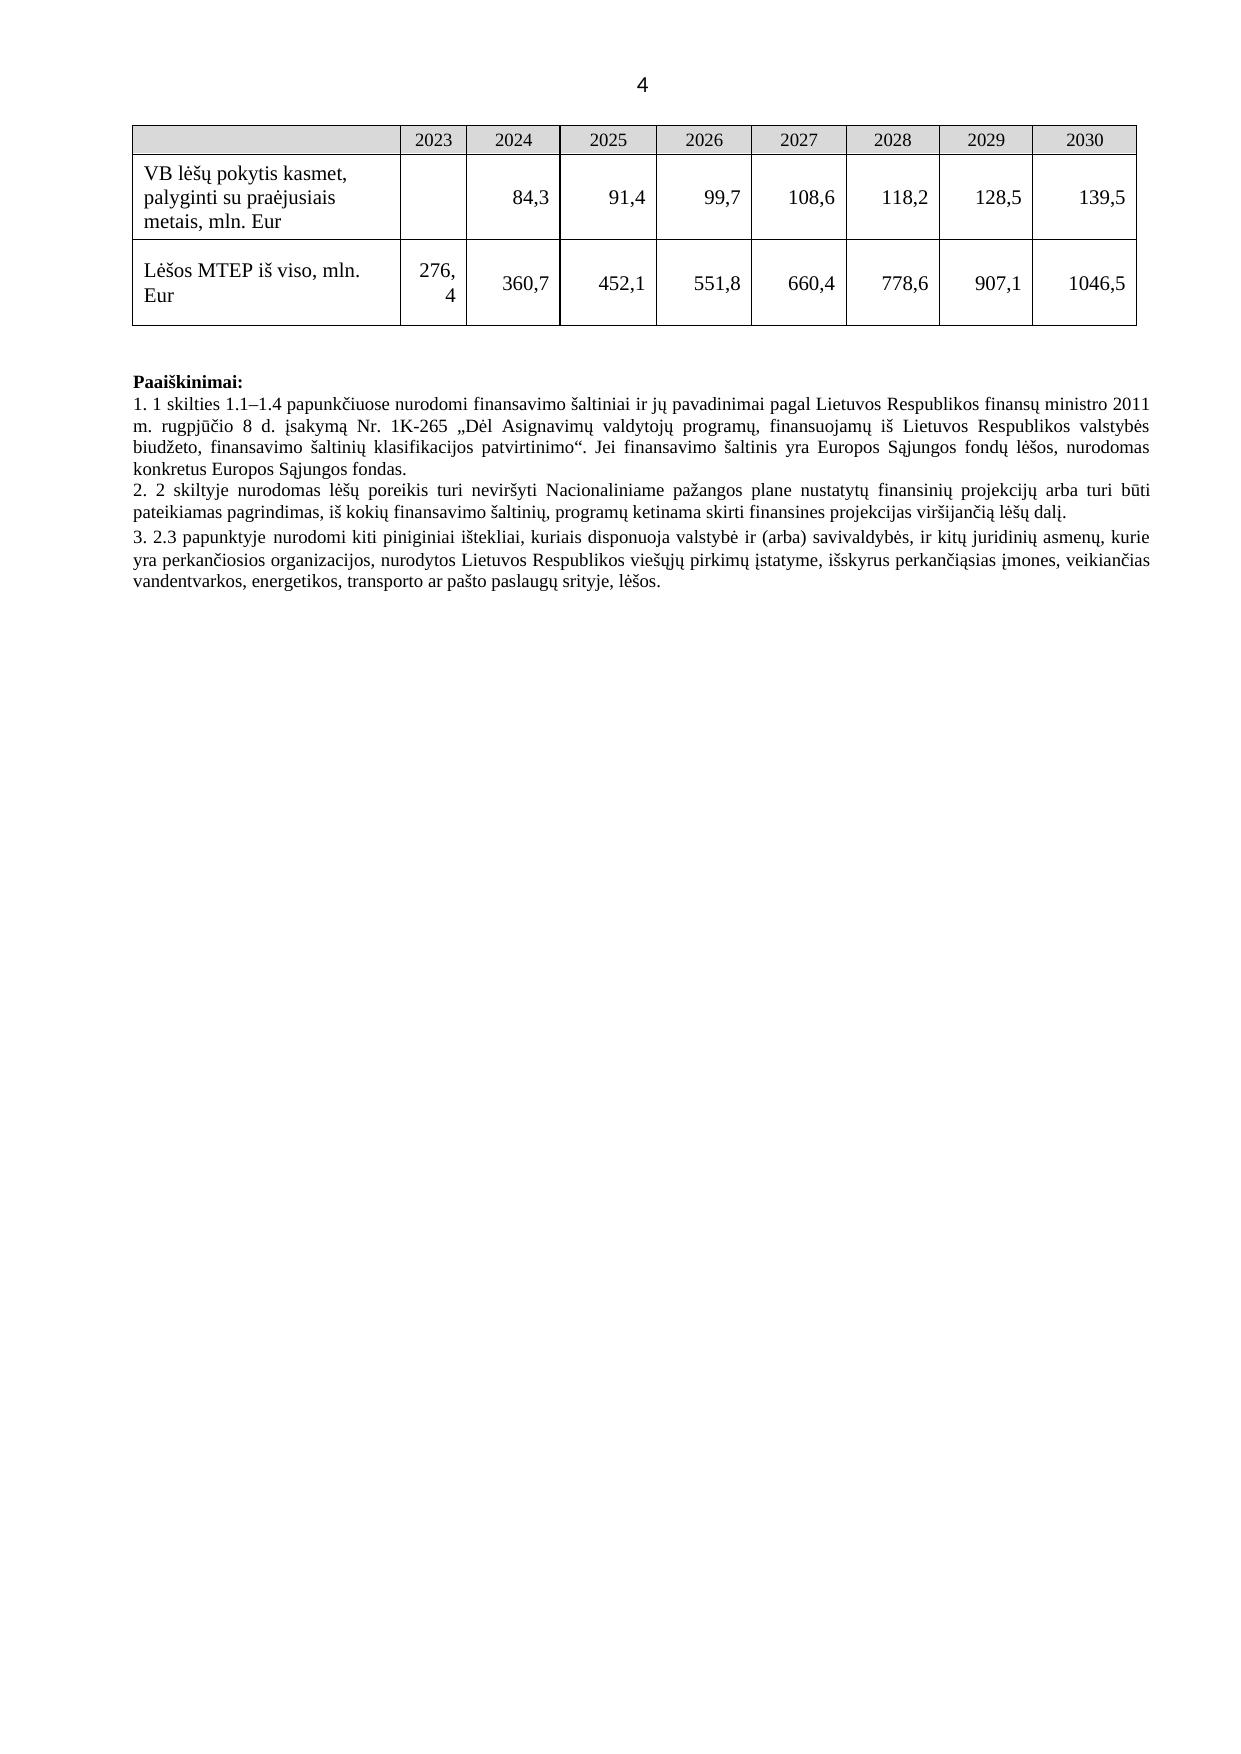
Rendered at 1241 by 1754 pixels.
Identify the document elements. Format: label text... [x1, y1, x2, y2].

text 2. 2 skiltyje nurodomas lėšų poreikis turi neviršyti Nacionaliniame pažangos plane nustatytų finansinių projekcijų arba turi būti pateikiamas pagrindimas, iš kokių finansavimo šaltinių, programų ketinama skirti finansines projekcijas viršijančią lėšų dalį. [133, 479, 1152, 522]
table_header 2030 [1033, 126, 1136, 153]
table_cell 778,6 [847, 240, 939, 325]
table_cell 118,2 [847, 155, 939, 239]
table_cell 139,5 [1033, 155, 1136, 239]
table_header 2029 [940, 126, 1032, 153]
table_header 2025 [561, 126, 656, 153]
table_cell 1046,5 [1033, 240, 1136, 325]
table_cell Lėšos MTEP iš viso, mln. Eur [133, 240, 400, 325]
table_cell [401, 155, 466, 239]
text Paaiškinimai: [133, 371, 1152, 393]
table_cell 84,3 [467, 155, 559, 239]
table_cell 452,1 [561, 240, 656, 325]
table_cell VB lėšų pokytis kasmet, palyginti su praėjusiais metais, mln. Eur [133, 155, 400, 239]
table_header 2027 [752, 126, 846, 153]
table_cell 91,4 [561, 155, 656, 239]
text 3. 2.3 papunktyje nurodomi kiti piniginiai ištekliai, kuriais disponuoja valstybė ir (arba) savivaldybės, ir kitų juridinių asmenų, kurie yra perkančiosios organizacijos, nurodytos Lietuvos Respublikos viešųjų pirkimų įstatyme, išskyrus perkančiąsias įmones, veikiančias vandentvarkos, energetikos, transporto ar pašto paslaugų srityje, lėšos. [133, 522, 1152, 592]
table_cell 551,8 [657, 240, 751, 325]
table_cell 108,6 [752, 155, 846, 239]
table_cell 276,4 [401, 240, 466, 325]
table_header 2024 [467, 126, 559, 153]
table_header 2026 [657, 126, 751, 153]
table_cell 360,7 [467, 240, 559, 325]
table_header 2028 [847, 126, 939, 153]
table_cell 128,5 [940, 155, 1032, 239]
text 1. 1 skilties 1.1–1.4 papunkčiuose nurodomi finansavimo šaltiniai ir jų pavadinimai pagal Lietuvos Respublikos finansų ministro 2011 m. rugpjūčio 8 d. įsakymą Nr. 1K-265 „Dėl Asignavimų valdytojų programų, finansuojamų iš Lietuvos Respublikos valstybės biudžeto, finansavimo šaltinių klasifikacijos patvirtinimo“. Jei finansavimo šaltinis yra Europos Sąjungos fondų lėšos, nurodomas konkretus Europos Sąjungos fondas. [133, 393, 1152, 479]
table_cell 660,4 [752, 240, 846, 325]
table_header [133, 126, 400, 153]
table_cell 907,1 [940, 240, 1032, 325]
table_header 2023 [401, 126, 466, 153]
table_cell 99,7 [657, 155, 751, 239]
